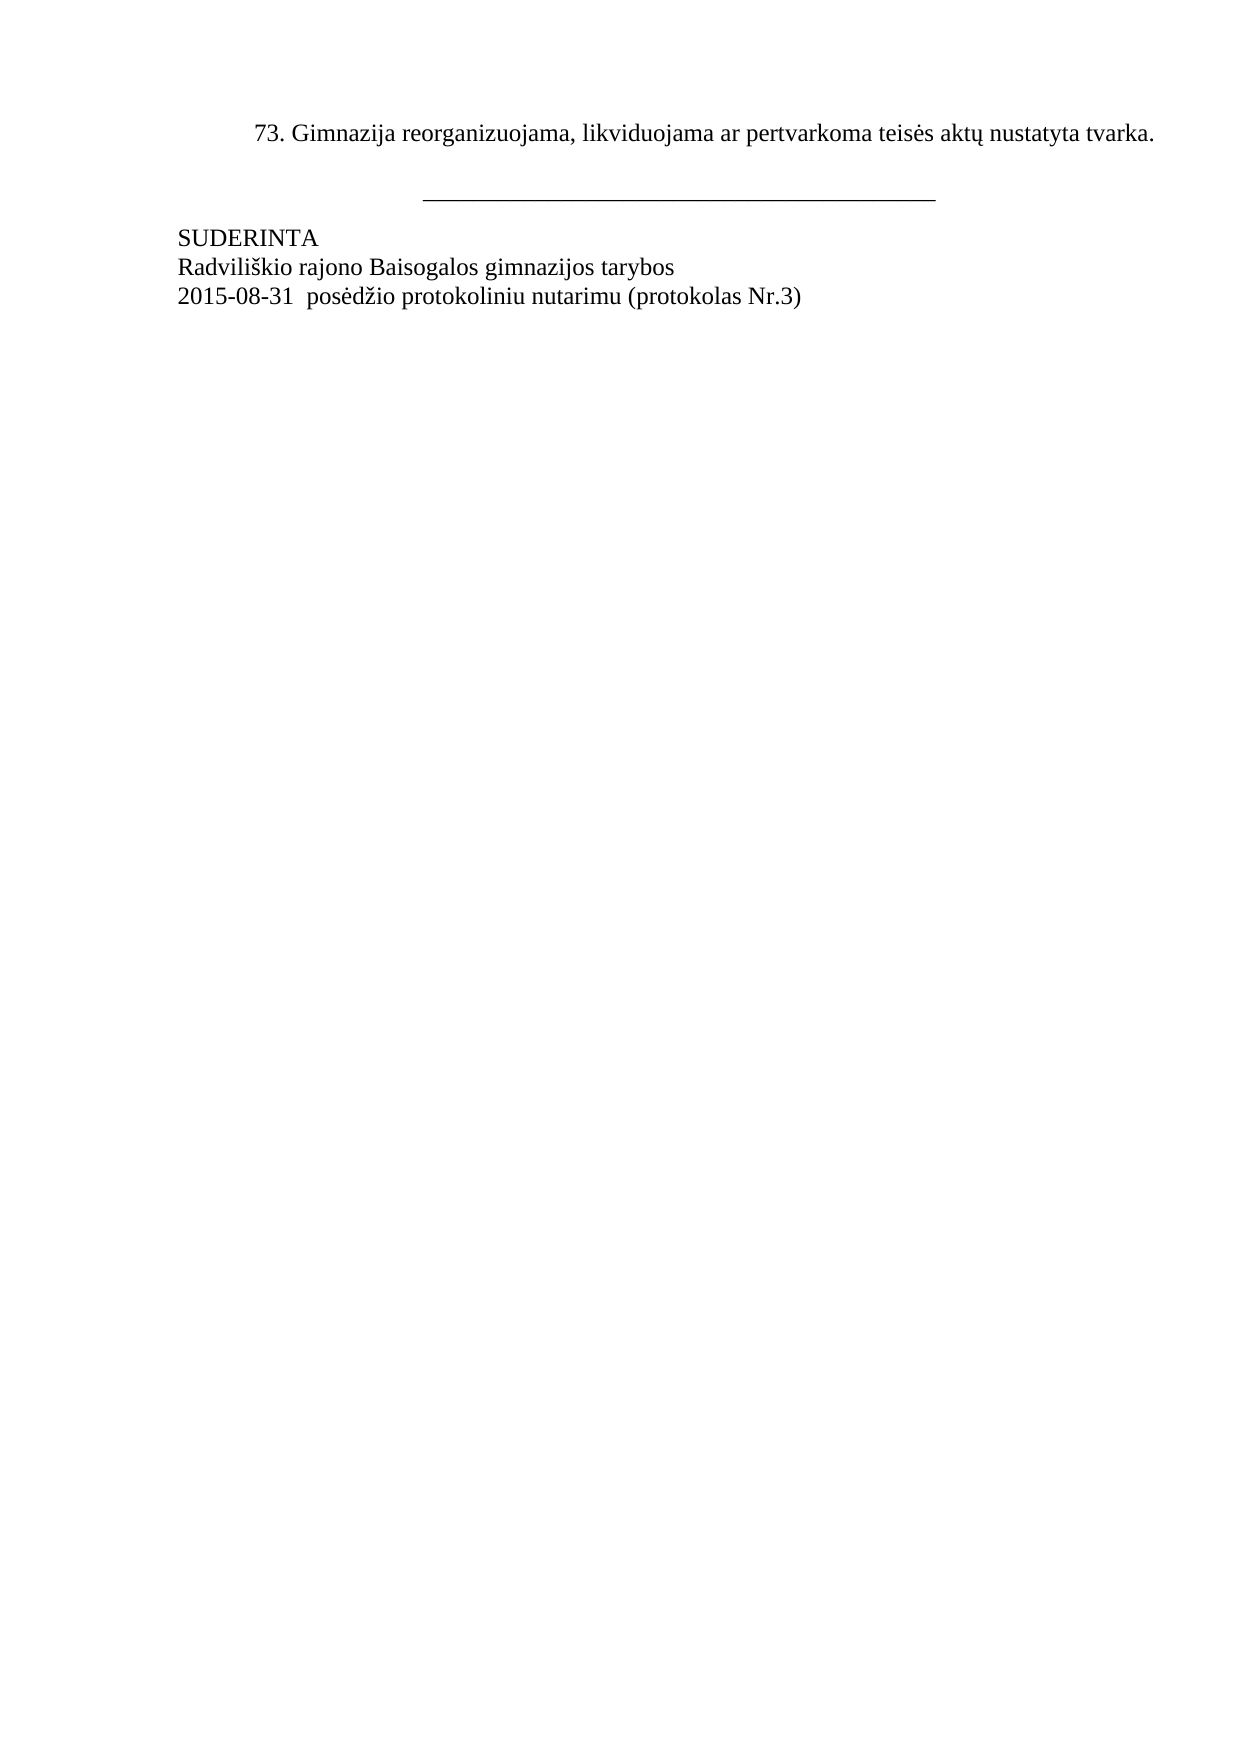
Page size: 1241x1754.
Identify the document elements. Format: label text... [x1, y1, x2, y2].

text SUDERINTA [177, 223, 1181, 252]
text 2015-08-31 posėdžio protokoliniu nutarimu (protokolas Nr.3) [177, 281, 1181, 310]
text Radviliškio rajono Baisogalos gimnazijos tarybos [177, 252, 1181, 281]
text _________________________________________ [177, 176, 1181, 204]
text 73. Gimnazija reorganizuojama, likviduojama ar pertvarkoma teisės aktų nustatyta tvarka. [177, 118, 1181, 147]
